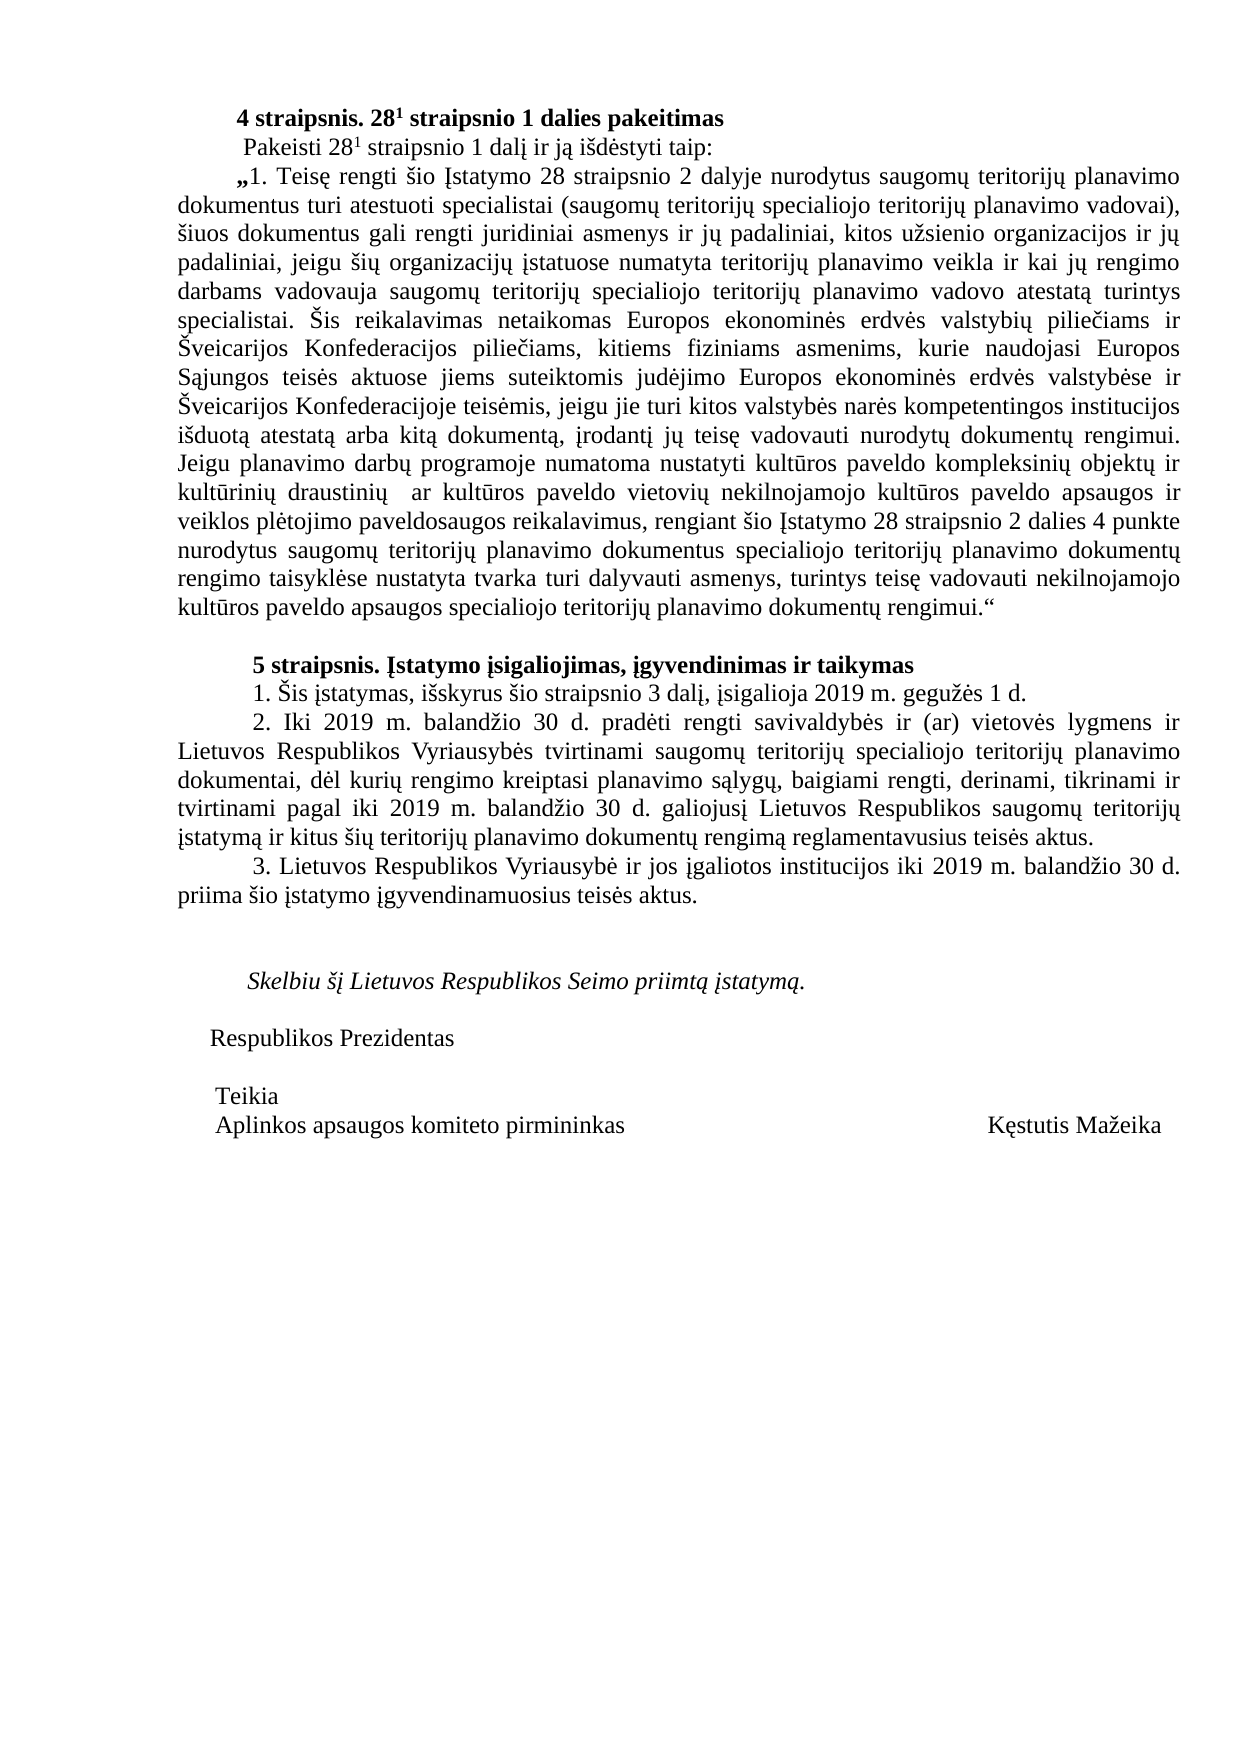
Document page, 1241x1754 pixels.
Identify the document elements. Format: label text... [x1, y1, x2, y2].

text Aplinkos apsaugos komiteto pirmininkas Kęstutis Mažeika [177, 1110, 1181, 1138]
text „1. Teisę rengti šio Įstatymo 28 straipsnio 2 dalyje nurodytus saugomų teritorijų planavimo dokumentus turi atestuoti specialistai (saugomų teritorijų specialiojo teritorijų planavimo vadovai), šiuos dokumentus gali rengti juridiniai asmenys ir jų padaliniai, kitos užsienio organizacijos ir jų padaliniai, jeigu šių organizacijų įstatuose numatyta teritorijų planavimo veikla ir kai jų rengimo darbams vadovauja saugomų teritorijų specialiojo teritorijų planavimo vadovo atestatą turintys specialistai. Šis reikalavimas netaikomas Europos ekonominės erdvės valstybių piliečiams ir Šveicarijos Konfederacijos piliečiams, kitiems fiziniams asmenims, kurie naudojasi Europos Sąjungos teisės aktuose jiems suteiktomis judėjimo Europos ekonominės erdvės valstybėse ir Šveicarijos Konfederacijoje teisėmis, jeigu jie turi kitos valstybės narės kompetentingos institucijos išduotą atestatą arba kitą dokumentą, įrodantį jų teisę vadovauti nurodytų dokumentų rengimui. Jeigu planavimo darbų programoje numatoma nustatyti kultūros paveldo kompleksinių objektų ir kultūrinių draustinių ar kultūros paveldo vietovių nekilnojamojo kultūros paveldo apsaugos ir veiklos plėtojimo paveldosaugos reikalavimus, rengiant šio Įstatymo 28 straipsnio 2 dalies 4 punkte nurodytus saugomų teritorijų planavimo dokumentus specialiojo teritorijų planavimo dokumentų rengimo taisyklėse nustatyta tvarka turi dalyvauti asmenys, turintys teisę vadovauti nekilnojamojo kultūros paveldo apsaugos specialiojo teritorijų planavimo dokumentų rengimui.“ [177, 161, 1181, 621]
text Respublikos Prezidentas [177, 1023, 1181, 1052]
text Pakeisti 281 straipsnio 1 dalį ir ją išdėstyti taip: [236, 132, 1181, 161]
text Skelbiu šį Lietuvos Respublikos Seimo priimtą įstatymą. [177, 966, 1181, 995]
text 2. Iki 2019 m. balandžio 30 d. pradėti rengti savivaldybės ir (ar) vietovės lygmens ir Lietuvos Respublikos Vyriausybės tvirtinami saugomų teritorijų specialiojo teritorijų planavimo dokumentai, dėl kurių rengimo kreiptasi planavimo sąlygų, baigiami rengti, derinami, tikrinami ir tvirtinami pagal iki 2019 m. balandžio 30 d. galiojusį Lietuvos Respublikos saugomų teritorijų įstatymą ir kitus šių teritorijų planavimo dokumentų rengimą reglamentavusius teisės aktus. [177, 707, 1181, 851]
text 4 straipsnis. 281 straipsnio 1 dalies pakeitimas [236, 103, 1181, 132]
text 3. Lietuvos Respublikos Vyriausybė ir jos įgaliotos institucijos iki 2019 m. balandžio 30 d. priima šio įstatymo įgyvendinamuosius teisės aktus. [177, 851, 1181, 908]
text Teikia [177, 1081, 1181, 1110]
text 5 straipsnis. Įstatymo įsigaliojimas, įgyvendinimas ir taikymas [177, 650, 1181, 678]
text 1. Šis įstatymas, išskyrus šio straipsnio 3 dalį, įsigalioja 2019 m. gegužės 1 d. [177, 678, 1181, 707]
